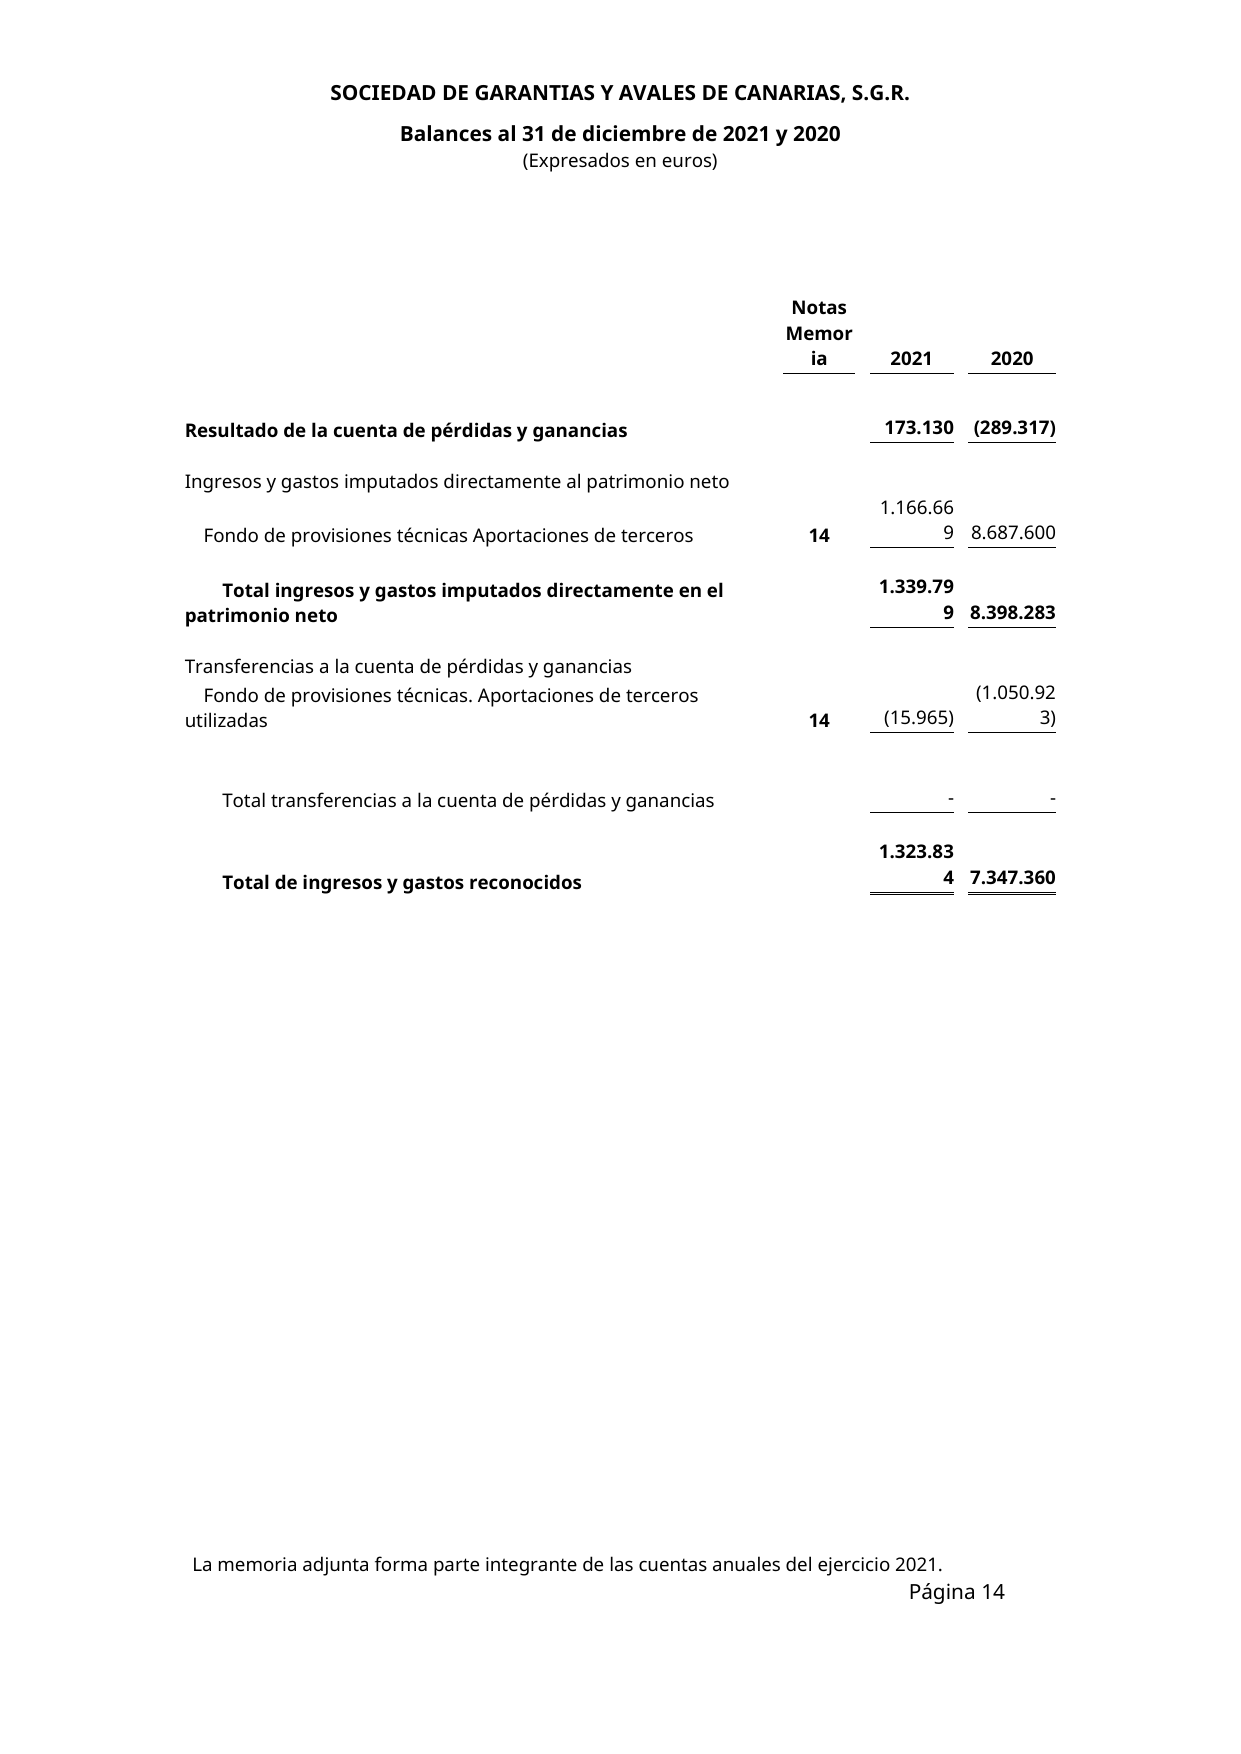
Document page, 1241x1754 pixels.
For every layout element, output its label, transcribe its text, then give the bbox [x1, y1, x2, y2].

table_header [177, 294, 776, 374]
table_cell [961, 813, 1063, 838]
table_cell [177, 443, 776, 469]
table_cell Fondo de provisiones técnicas. Aportaciones de terceros utilizadas [177, 679, 776, 733]
table_cell [177, 548, 776, 574]
table_cell [776, 443, 862, 469]
table_cell [177, 759, 776, 784]
table_cell 173.130 [862, 400, 961, 443]
table_cell Resultado de la cuenta de pérdidas y ganancias [177, 400, 776, 443]
table_cell Total ingresos y gastos imputados directamente en el patrimonio neto [177, 574, 776, 628]
table_cell - [961, 784, 1063, 813]
table_cell [776, 628, 862, 653]
table_cell 1.339.799 [862, 574, 961, 628]
table_cell [776, 839, 862, 895]
table_cell [177, 733, 776, 759]
table_cell [961, 469, 1063, 494]
table_cell 7.347.360 [961, 839, 1063, 895]
table_cell [862, 654, 961, 679]
table_cell [862, 733, 961, 759]
table_cell (1.050.923) [961, 679, 1063, 733]
table_cell [177, 628, 776, 653]
table_cell Total de ingresos y gastos reconocidos [177, 839, 776, 895]
table_cell 1.323.834 [862, 839, 961, 895]
table_cell [776, 548, 862, 574]
table_cell [177, 374, 776, 399]
table_cell [776, 469, 862, 494]
table_cell [862, 443, 961, 469]
table_cell [961, 733, 1063, 759]
table_cell 1.166.669 [862, 494, 961, 548]
table_cell Fondo de provisiones técnicas Aportaciones de terceros [177, 494, 776, 548]
table_cell 8.398.283 [961, 574, 1063, 628]
table_cell 8.687.600 [961, 494, 1063, 548]
table_cell (289.317) [961, 400, 1063, 443]
table_cell [862, 759, 961, 784]
table_cell [862, 813, 961, 838]
table_cell 14 [776, 494, 862, 548]
table_cell [961, 374, 1063, 399]
table_cell [961, 654, 1063, 679]
table_cell [862, 548, 961, 574]
table_cell Total transferencias a la cuenta de pérdidas y ganancias [177, 784, 776, 813]
table_cell [961, 628, 1063, 653]
table_cell [961, 443, 1063, 469]
table_header 2021 [862, 294, 961, 374]
table_cell [776, 813, 862, 838]
table_cell [776, 733, 862, 759]
table_cell [177, 813, 776, 838]
table_header 2020 [961, 294, 1063, 374]
table_cell [776, 374, 862, 399]
table_cell Ingresos y gastos imputados directamente al patrimonio neto [177, 469, 776, 494]
table_cell Transferencias a la cuenta de pérdidas y ganancias [177, 654, 776, 679]
table_header Notas Memoria [776, 294, 862, 374]
table_cell [776, 400, 862, 443]
table_cell [862, 628, 961, 653]
table_cell [776, 759, 862, 784]
table_cell - [862, 784, 961, 813]
table_cell [961, 759, 1063, 784]
table_cell 14 [776, 679, 862, 733]
table_cell (15.965) [862, 679, 961, 733]
table_cell [961, 548, 1063, 574]
table_cell [776, 784, 862, 813]
table_cell [776, 654, 862, 679]
table_cell [776, 574, 862, 628]
table_cell [862, 374, 961, 399]
table_cell [862, 469, 961, 494]
